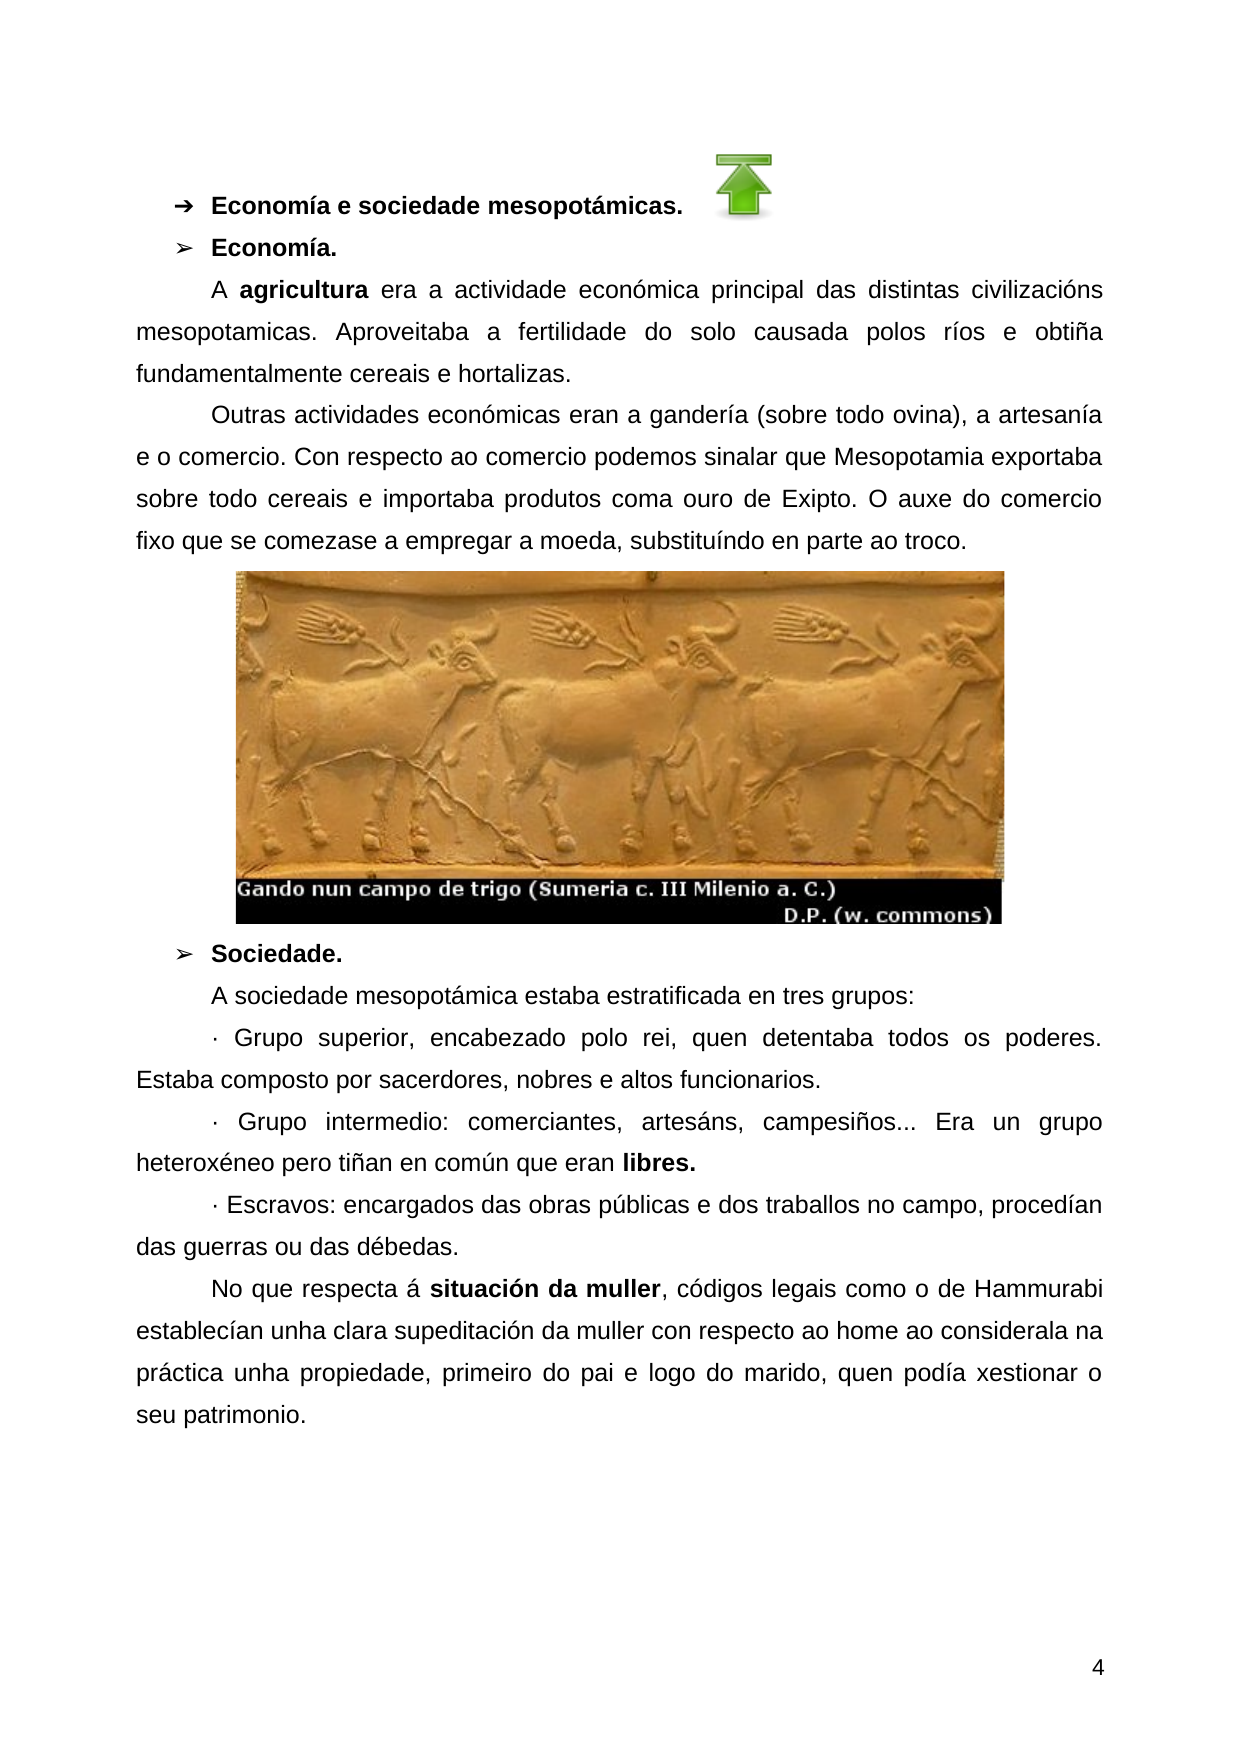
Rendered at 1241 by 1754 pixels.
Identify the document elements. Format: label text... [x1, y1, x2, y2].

text · Grupo superior, encabezado polo rei, quen detentaba todos os poderes. Estaba composto por sacerdores, nobres e altos funcionarios. [136, 1024, 1104, 1093]
picture [707, 153, 783, 229]
list [783, 192, 1104, 220]
text A sociedade mesopotámica estaba estratificada en tres grupos: [136, 982, 1104, 1010]
list Economía e sociedade mesopotámicas. [173, 192, 707, 220]
picture [235, 571, 1005, 924]
text · Grupo intermedio: comerciantes, artesáns, campesiños... Era un grupo heteroxéneo pero tiñan en común que eran libres. [136, 1107, 1104, 1177]
text Outras actividades económicas eran a gandería (sobre todo ovina), a artesanía e o comercio. Con respecto ao comercio podemos sinalar que Mesopotamia exportaba sobre todo cereais e importaba produtos coma ouro de Exipto. O auxe do comercio fixo que se comezase a empregar a moeda, substituíndo en parte ao troco. [136, 401, 1104, 555]
text A agricultura era a actividade económica principal das distintas civilizacións mesopotamicas. Aproveitaba a fertilidade do solo causada polos ríos e obtiña fundamentalmente cereais e hortalizas. [136, 276, 1104, 387]
list Economía. [173, 234, 1104, 262]
list Sociedade. [173, 940, 1104, 968]
text · Escravos: encargados das obras públicas e dos traballos no campo, procedían das guerras ou das débedas. [136, 1191, 1104, 1261]
text No que respecta á situación da muller, códigos legais como o de Hammurabi establecían unha clara supeditación da muller con respecto ao home ao considerala na práctica unha propiedade, primeiro do pai e logo do marido, quen podía xestionar o seu patrimonio. [136, 1275, 1104, 1428]
